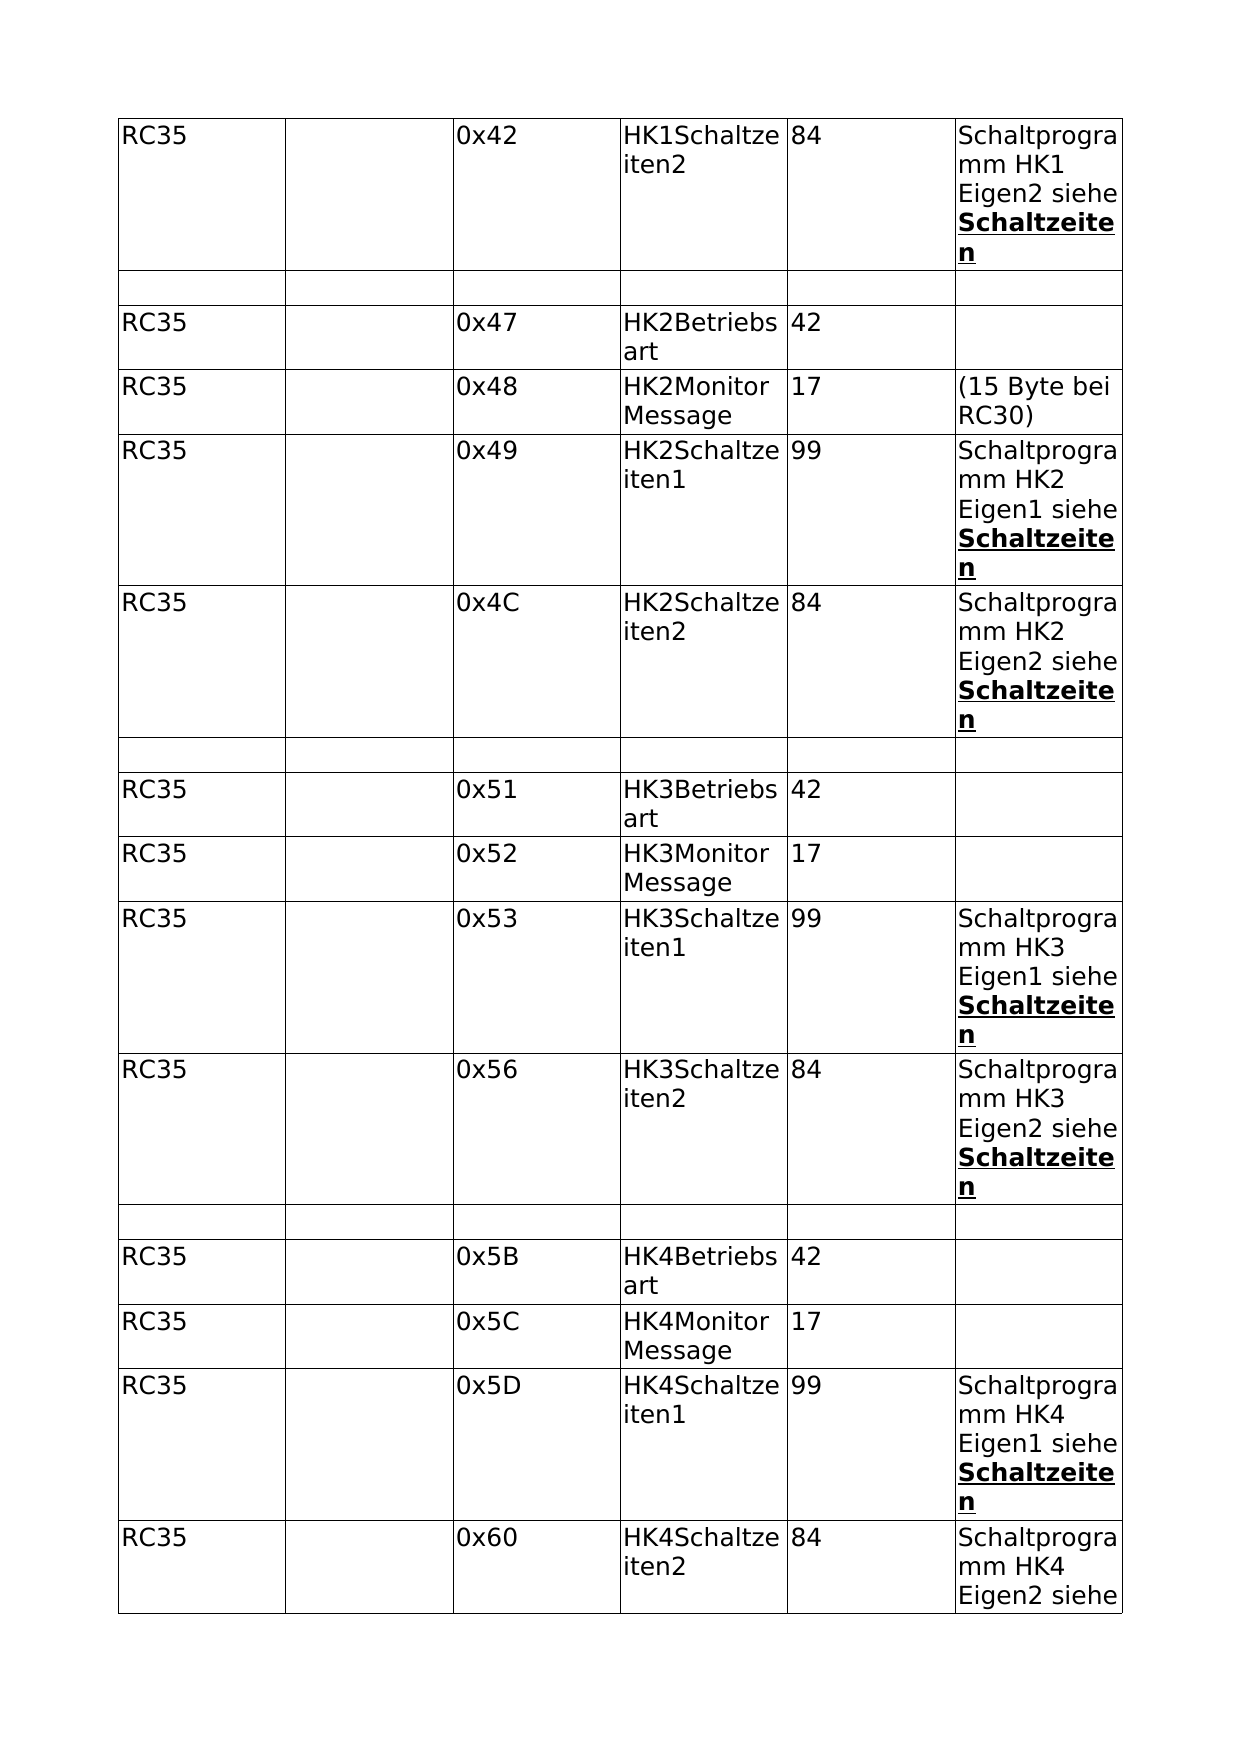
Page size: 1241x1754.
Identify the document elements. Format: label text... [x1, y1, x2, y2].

table_cell RC35 [119, 837, 285, 901]
table_cell 0x4C [454, 586, 620, 737]
table_cell RC35 [119, 306, 285, 369]
table_cell RC35 [119, 435, 285, 585]
table_cell 84 [788, 1521, 955, 1613]
table_cell HK2Schaltzeiten2 [621, 586, 787, 737]
table_cell 0x48 [454, 370, 620, 433]
table_cell HK3Betriebsart [621, 773, 787, 836]
table_cell [286, 1054, 453, 1204]
table_cell 84 [788, 586, 955, 737]
table_cell RC35 [119, 119, 285, 270]
table_cell [454, 1205, 620, 1239]
table_cell RC35 [119, 1369, 285, 1520]
table_cell 0x47 [454, 306, 620, 369]
table_cell [286, 1369, 453, 1520]
table_cell [621, 271, 787, 305]
table_cell 42 [788, 306, 955, 369]
table_cell [286, 773, 453, 836]
table_cell 99 [788, 902, 955, 1052]
table_cell 84 [788, 119, 955, 270]
table_cell RC35 [119, 586, 285, 737]
table_cell 42 [788, 773, 955, 836]
table_cell [788, 1205, 955, 1239]
table_cell HK3Schaltzeiten2 [621, 1054, 787, 1204]
table_cell [956, 306, 1122, 369]
table_cell [956, 1205, 1122, 1239]
table_cell [788, 738, 955, 772]
table_cell 17 [788, 370, 955, 433]
table_cell Schaltprogramm HK3 Eigen1 siehe Schaltzeiten [956, 902, 1122, 1052]
table_cell 0x5C [454, 1305, 620, 1368]
table_cell HK4Betriebsart [621, 1240, 787, 1304]
table_cell HK1Schaltzeiten2 [621, 119, 787, 270]
table_cell [119, 1205, 285, 1239]
table_cell [119, 271, 285, 305]
table_cell [956, 1240, 1122, 1304]
table_cell HK4Schaltzeiten1 [621, 1369, 787, 1520]
table_cell [119, 738, 285, 772]
table_cell [286, 902, 453, 1052]
table_cell Schaltprogramm HK4 Eigen1 siehe Schaltzeiten [956, 1369, 1122, 1520]
table_cell 0x52 [454, 837, 620, 901]
table_cell RC35 [119, 1054, 285, 1204]
table_cell 0x51 [454, 773, 620, 836]
table_cell 0x60 [454, 1521, 620, 1613]
table_cell RC35 [119, 370, 285, 433]
table_cell [454, 271, 620, 305]
table_cell [286, 119, 453, 270]
table_cell Schaltprogramm HK3 Eigen2 siehe Schaltzeiten [956, 1054, 1122, 1204]
table_cell RC35 [119, 1521, 285, 1613]
table_cell 17 [788, 1305, 955, 1368]
table_cell [286, 306, 453, 369]
table_cell [286, 586, 453, 737]
table_cell HK4Schaltzeiten2 [621, 1521, 787, 1613]
table_cell [454, 738, 620, 772]
table_cell 99 [788, 1369, 955, 1520]
table_cell HK3Schaltzeiten1 [621, 902, 787, 1052]
table_cell RC35 [119, 1240, 285, 1304]
table_cell [286, 1205, 453, 1239]
table_cell [286, 370, 453, 433]
table_cell Schaltprogramm HK4 Eigen2 siehe [956, 1521, 1122, 1613]
table_cell 84 [788, 1054, 955, 1204]
table_cell 0x5D [454, 1369, 620, 1520]
table_cell [621, 738, 787, 772]
table_cell Schaltprogramm HK2 Eigen2 siehe Schaltzeiten [956, 586, 1122, 737]
table_cell 0x53 [454, 902, 620, 1052]
table_cell [956, 1305, 1122, 1368]
table_cell [286, 1521, 453, 1613]
table_cell [621, 1205, 787, 1239]
table_cell RC35 [119, 902, 285, 1052]
table_cell [956, 271, 1122, 305]
table_cell HK2Schaltzeiten1 [621, 435, 787, 585]
table_cell HK3MonitorMessage [621, 837, 787, 901]
table_cell 0x42 [454, 119, 620, 270]
table_cell Schaltprogramm HK2 Eigen1 siehe Schaltzeiten [956, 435, 1122, 585]
table_cell [788, 271, 955, 305]
table_cell 0x49 [454, 435, 620, 585]
table_cell [286, 1305, 453, 1368]
table_cell RC35 [119, 1305, 285, 1368]
table_cell 0x5B [454, 1240, 620, 1304]
table_cell [286, 271, 453, 305]
table_cell HK2MonitorMessage [621, 370, 787, 433]
table_cell HK4MonitorMessage [621, 1305, 787, 1368]
table_cell 0x56 [454, 1054, 620, 1204]
table_cell [286, 435, 453, 585]
table_cell (15 Byte bei RC30) [956, 370, 1122, 433]
table_cell Schaltprogramm HK1 Eigen2 siehe Schaltzeiten [956, 119, 1122, 270]
table_cell [286, 1240, 453, 1304]
table_cell [956, 738, 1122, 772]
table_cell [286, 837, 453, 901]
table_cell [956, 837, 1122, 901]
table_cell 99 [788, 435, 955, 585]
table_cell [956, 773, 1122, 836]
table_cell 17 [788, 837, 955, 901]
table_cell 42 [788, 1240, 955, 1304]
table_cell RC35 [119, 773, 285, 836]
table_cell HK2Betriebsart [621, 306, 787, 369]
table_cell [286, 738, 453, 772]
